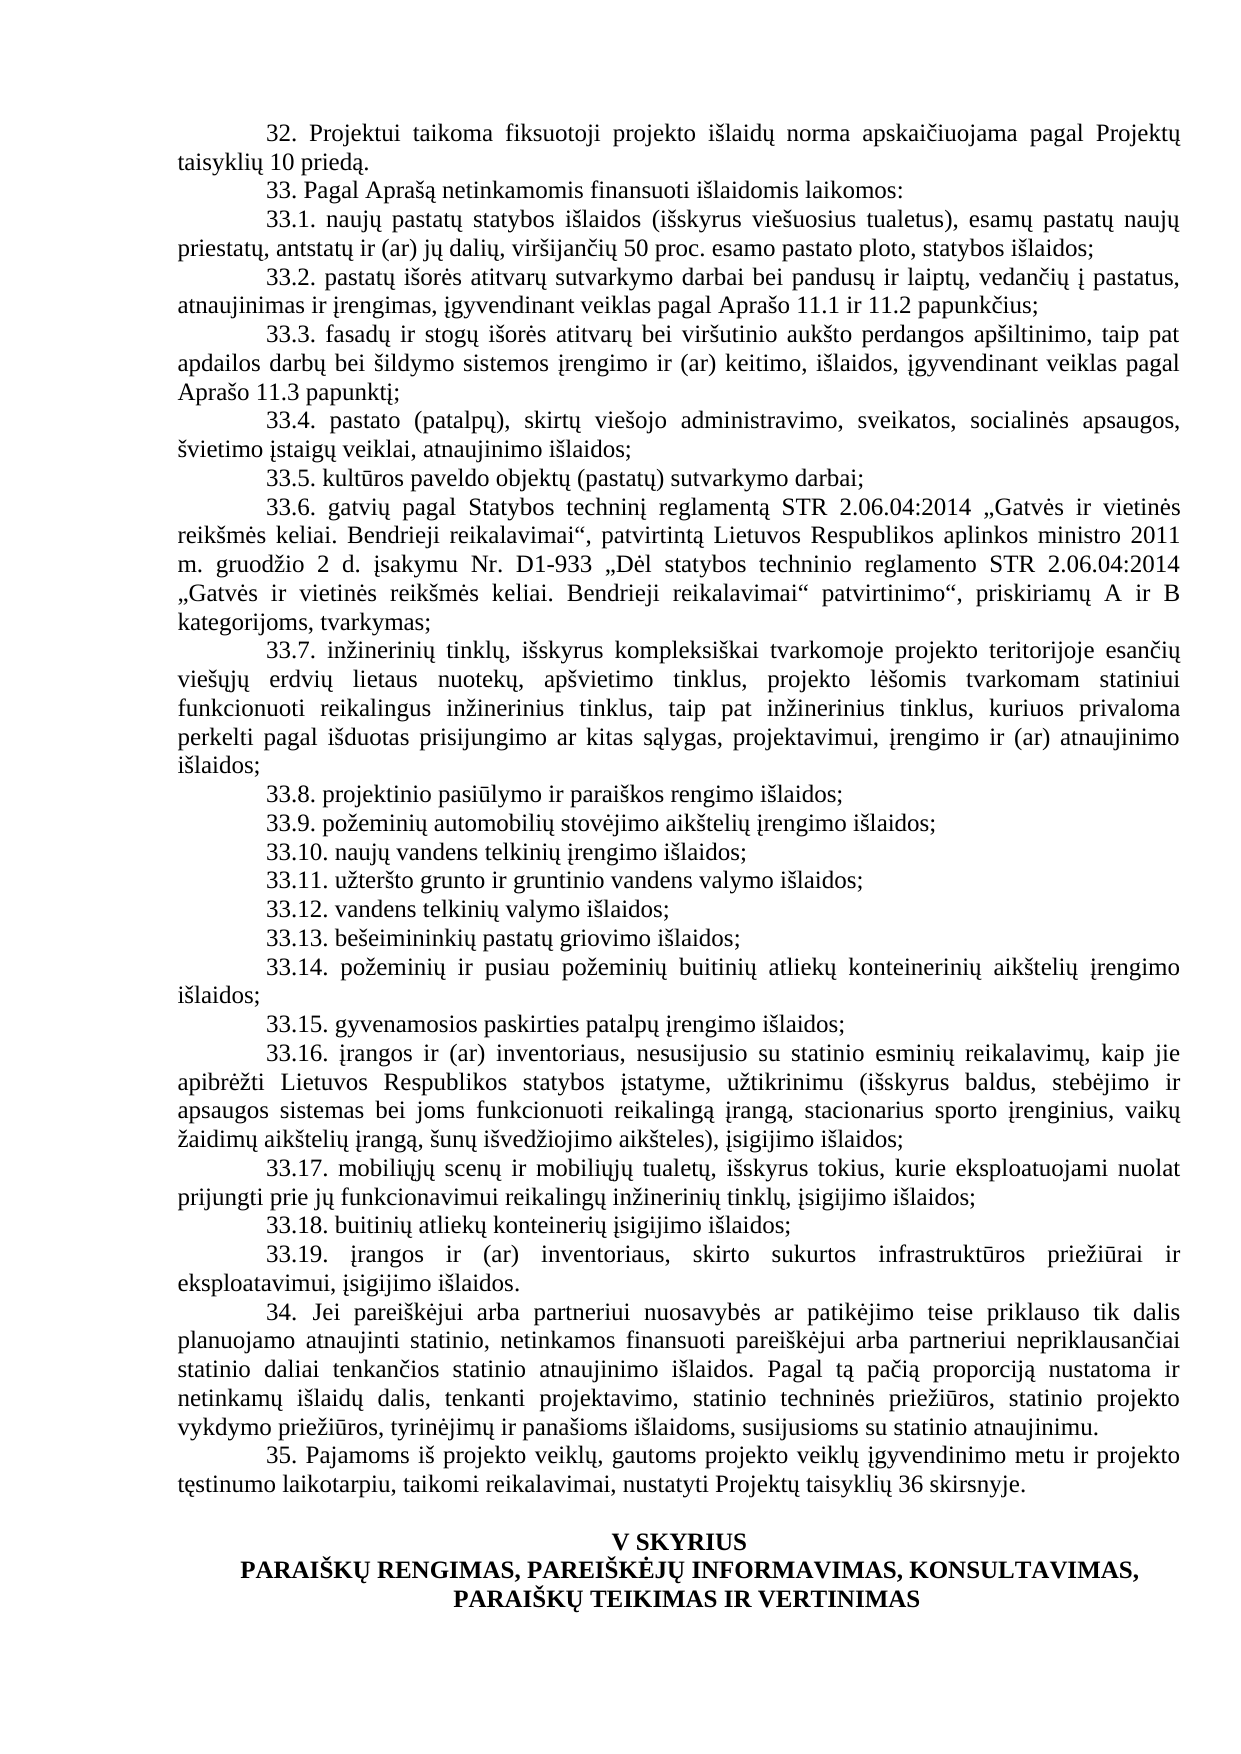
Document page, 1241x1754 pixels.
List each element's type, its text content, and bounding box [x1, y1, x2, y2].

text 33.17. mobiliųjų scenų ir mobiliųjų tualetų, išskyrus tokius, kurie eksploatuojami nuolat prijungti prie jų funkcionavimui reikalingų inžinerinių tinklų, įsigijimo išlaidos; [177, 1153, 1181, 1211]
text 33.5. kultūros paveldo objektų (pastatų) sutvarkymo darbai; [177, 463, 1181, 492]
text 33.14. požeminių ir pusiau požeminių buitinių atliekų konteinerinių aikštelių įrengimo išlaidos; [177, 952, 1181, 1009]
text PARAIŠKŲ RENGIMAS, PAREIŠKĖJŲ INFORMAVIMAS, KONSULTAVIMAS, PARAIŠKŲ TEIKIMAS IR VERTINIMAS [207, 1556, 1167, 1613]
text 33.13. bešeimininkių pastatų griovimo išlaidos; [177, 923, 1181, 952]
text 33.18. buitinių atliekų konteinerių įsigijimo išlaidos; [177, 1211, 1181, 1239]
text 33.4. pastato (patalpų), skirtų viešojo administravimo, sveikatos, socialinės apsaugos, švietimo įstaigų veiklai, atnaujinimo išlaidos; [177, 406, 1181, 463]
text V SKYRIUS [177, 1527, 1181, 1556]
text 33.7. inžinerinių tinklų, išskyrus kompleksiškai tvarkomoje projekto teritorijoje esančių viešųjų erdvių lietaus nuotekų, apšvietimo tinklus, projekto lėšomis tvarkomam statiniui funkcionuoti reikalingus inžinerinius tinklus, taip pat inžinerinius tinklus, kuriuos privaloma perkelti pagal išduotas prisijungimo ar kitas sąlygas, projektavimui, įrengimo ir (ar) atnaujinimo išlaidos; [177, 636, 1181, 779]
text 33.15. gyvenamosios paskirties patalpų įrengimo išlaidos; [177, 1009, 1181, 1038]
text 33.1. naujų pastatų statybos išlaidos (išskyrus viešuosius tualetus), esamų pastatų naujų priestatų, antstatų ir (ar) jų dalių, viršijančių 50 proc. esamo pastato ploto, statybos išlaidos; [177, 204, 1181, 262]
text 33.6. gatvių pagal Statybos techninį reglamentą STR 2.06.04:2014 „Gatvės ir vietinės reikšmės keliai. Bendrieji reikalavimai“, patvirtintą Lietuvos Respublikos aplinkos ministro 2011 m. gruodžio 2 d. įsakymu Nr. D1-933 „Dėl statybos techninio reglamento STR 2.06.04:2014 „Gatvės ir vietinės reikšmės keliai. Bendrieji reikalavimai“ patvirtinimo“, priskiriamų A ir B kategorijoms, tvarkymas; [177, 492, 1181, 636]
text 33.12. vandens telkinių valymo išlaidos; [177, 894, 1181, 923]
text 33.19. įrangos ir (ar) inventoriaus, skirto sukurtos infrastruktūros priežiūrai ir eksploatavimui, įsigijimo išlaidos. [177, 1239, 1181, 1297]
text 33. Pagal Aprašą netinkamomis finansuoti išlaidomis laikomos: [177, 176, 1181, 204]
text 35. Pajamoms iš projekto veiklų, gautoms projekto veiklų įgyvendinimo metu ir projekto tęstinumo laikotarpiu, taikomi reikalavimai, nustatyti Projektų taisyklių 36 skirsnyje. [177, 1441, 1181, 1498]
text 33.10. naujų vandens telkinių įrengimo išlaidos; [177, 837, 1181, 866]
text 33.2. pastatų išorės atitvarų sutvarkymo darbai bei pandusų ir laiptų, vedančių į pastatus, atnaujinimas ir įrengimas, įgyvendinant veiklas pagal Aprašo 11.1 ir 11.2 papunkčius; [177, 262, 1181, 319]
text 33.9. požeminių automobilių stovėjimo aikštelių įrengimo išlaidos; [177, 808, 1181, 837]
text 34. Jei pareiškėjui arba partneriui nuosavybės ar patikėjimo teise priklauso tik dalis planuojamo atnaujinti statinio, netinkamos finansuoti pareiškėjui arba partneriui nepriklausančiai statinio daliai tenkančios statinio atnaujinimo išlaidos. Pagal tą pačią proporciją nustatoma ir netinkamų išlaidų dalis, tenkanti projektavimo, statinio techninės priežiūros, statinio projekto vykdymo priežiūros, tyrinėjimų ir panašioms išlaidoms, susijusioms su statinio atnaujinimu. [177, 1297, 1181, 1441]
text 33.11. užteršto grunto ir gruntinio vandens valymo išlaidos; [177, 866, 1181, 894]
text 33.16. įrangos ir (ar) inventoriaus, nesusijusio su statinio esminių reikalavimų, kaip jie apibrėžti Lietuvos Respublikos statybos įstatyme, užtikrinimu (išskyrus baldus, stebėjimo ir apsaugos sistemas bei joms funkcionuoti reikalingą įrangą, stacionarius sporto įrenginius, vaikų žaidimų aikštelių įrangą, šunų išvedžiojimo aikšteles), įsigijimo išlaidos; [177, 1038, 1181, 1153]
text 33.3. fasadų ir stogų išorės atitvarų bei viršutinio aukšto perdangos apšiltinimo, taip pat apdailos darbų bei šildymo sistemos įrengimo ir (ar) keitimo, išlaidos, įgyvendinant veiklas pagal Aprašo 11.3 papunktį; [177, 319, 1181, 406]
text 32. Projektui taikoma fiksuotoji projekto išlaidų norma apskaičiuojama pagal Projektų taisyklių 10 priedą. [177, 118, 1181, 176]
text 33.8. projektinio pasiūlymo ir paraiškos rengimo išlaidos; [177, 779, 1181, 808]
